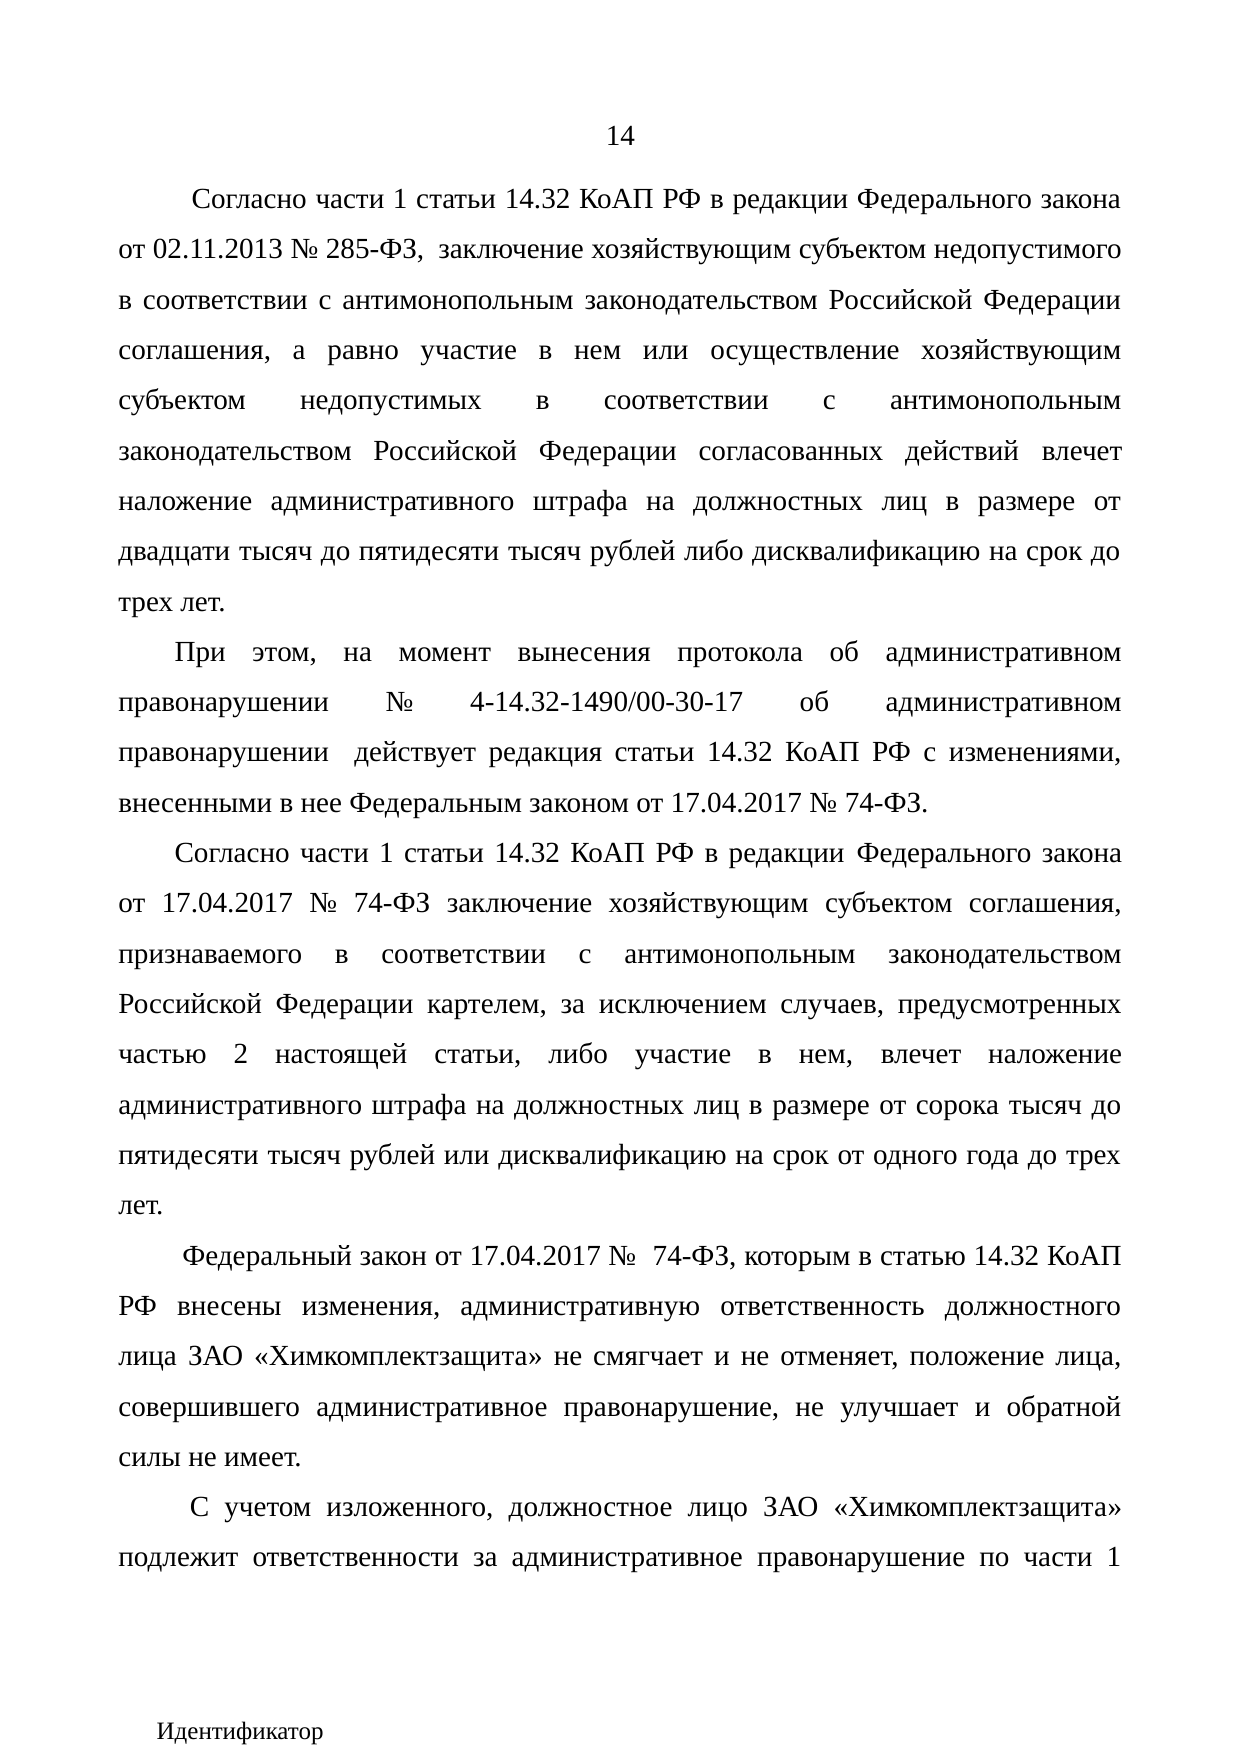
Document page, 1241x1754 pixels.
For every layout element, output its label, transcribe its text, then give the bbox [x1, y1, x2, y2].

text Федеральный закон от 17.04.2017 № 74-ФЗ, которым в статью 14.32 КоАП РФ внесены изменения, административную ответственность должностного лица ЗАО «Химкомплектзащита» не смягчает и не отменяет, положение лица, совершившего административное правонарушение, не улучшает и обратной силы не имеет. [118, 1238, 1122, 1472]
text Согласно части 1 статьи 14.32 КоАП РФ в редакции Федерального закона от 17.04.2017 № 74-ФЗ заключение хозяйствующим субъектом соглашения, признаваемого в соответствии с антимонопольным законодательством Российской Федерации картелем, за исключением случаев, предусмотренных частью 2 настоящей статьи, либо участие в нем, влечет наложение административного штрафа на должностных лиц в размере от сорока тысяч до пятидесяти тысяч рублей или дисквалификацию на срок от одного года до трех лет. [118, 835, 1122, 1221]
text Согласно части 1 статьи 14.32 КоАП РФ в редакции Федерального закона от 02.11.2013 № 285-ФЗ, заключение хозяйствующим субъектом недопустимого в соответствии с антимонопольным законодательством Российской Федерации соглашения, а равно участие в нем или осуществление хозяйствующим субъектом недопустимых в соответствии с антимонопольным законодательством Российской Федерации согласованных действий влечет наложение административного штрафа на должностных лиц в размере от двадцати тысяч до пятидесяти тысяч рублей либо дисквалификацию на срок до трех лет. [118, 181, 1122, 617]
text С учетом изложенного, должностное лицо ЗАО «Химкомплектзащита» подлежит ответственности за административное правонарушение по части 1 [118, 1489, 1122, 1573]
text При этом, на момент вынесения протокола об административном правонарушении № 4-14.32-1490/00-30-17 об административном правонарушении действует редакция статьи 14.32 КоАП РФ с изменениями, внесенными в нее Федеральным законом от 17.04.2017 № 74-ФЗ. [118, 634, 1122, 818]
